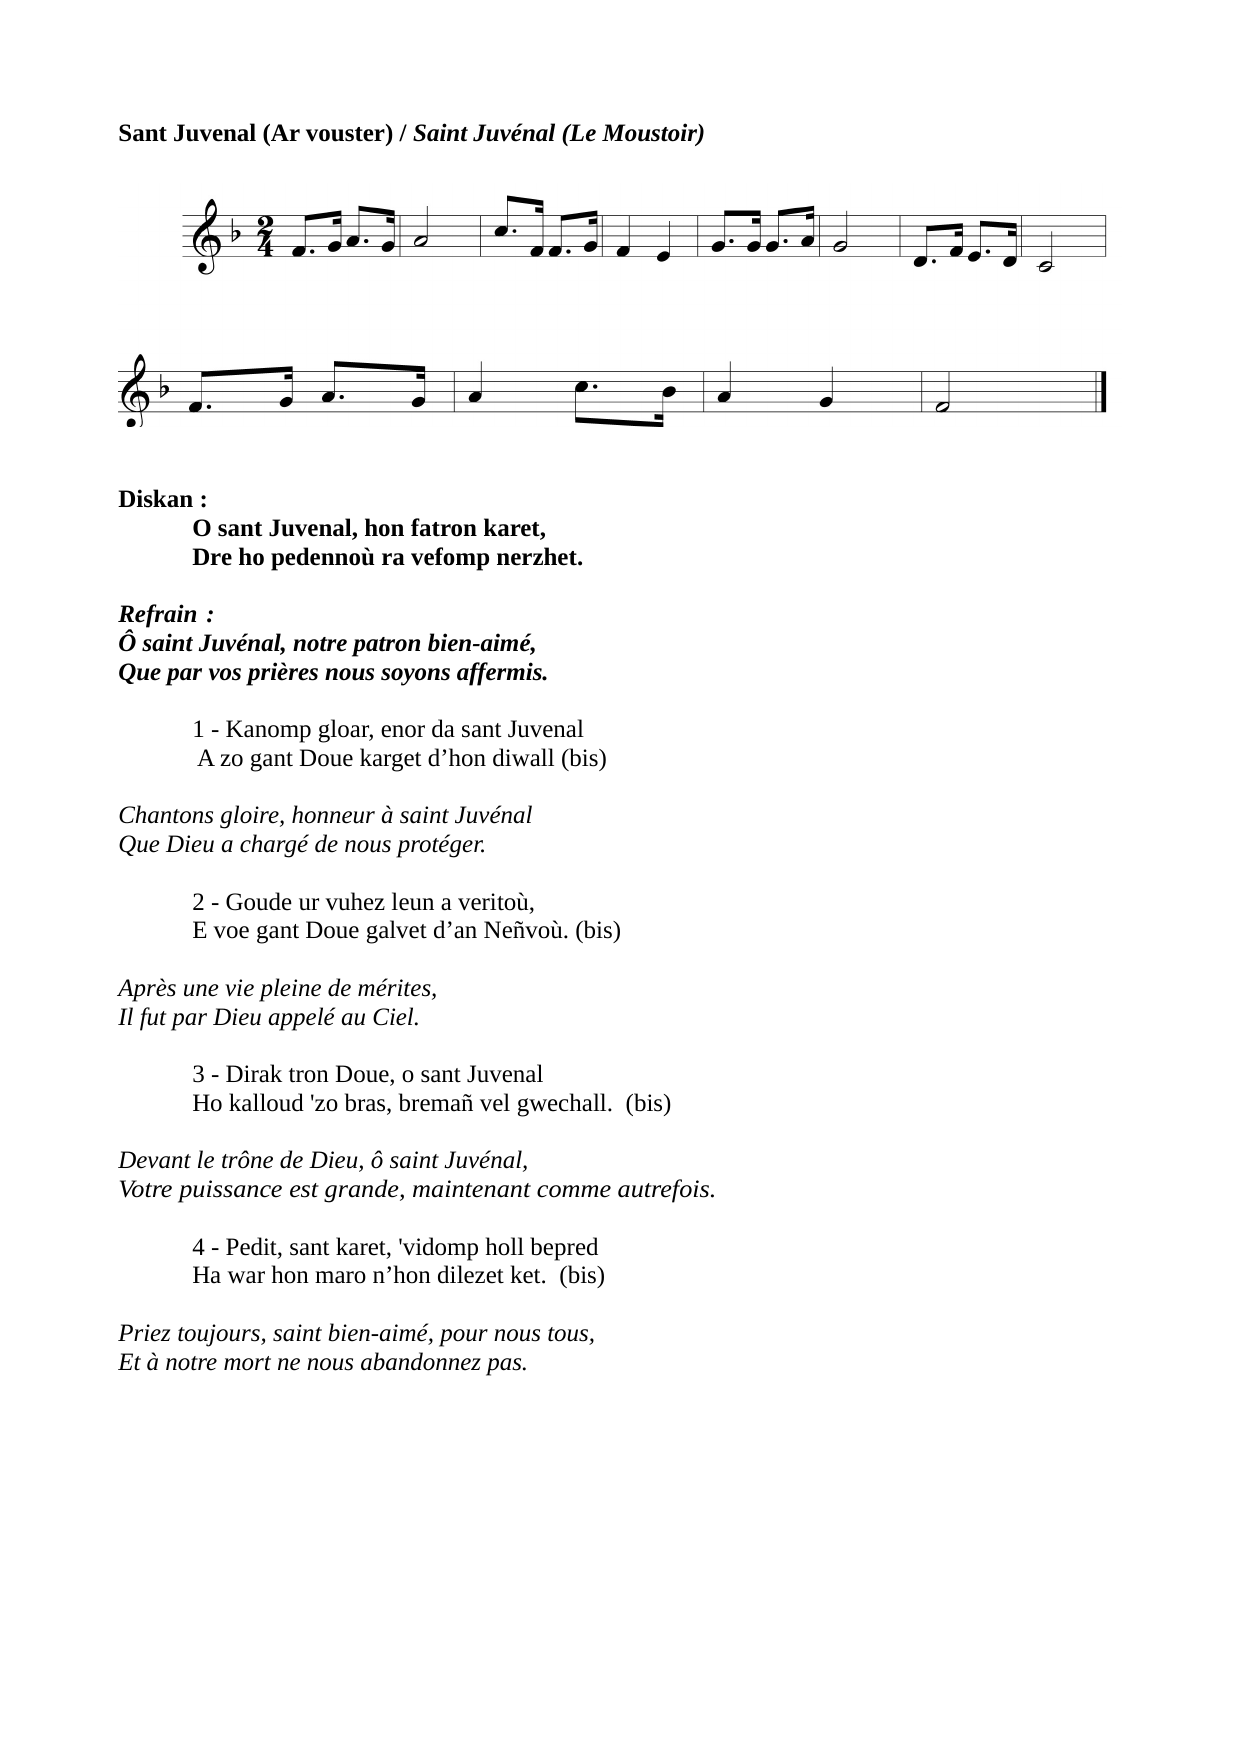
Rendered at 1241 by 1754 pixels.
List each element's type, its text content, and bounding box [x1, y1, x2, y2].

text Après une vie pleine de mérites, [118, 973, 1122, 1002]
text 3 - Dirak tron Doue, o sant Juvenal [118, 1059, 1122, 1088]
text E voe gant Doue galvet d’an Neñvoù. (bis) [118, 915, 1122, 944]
text 4 - Pedit, sant karet, 'vidomp holl bepred [118, 1232, 1122, 1260]
text Devant le trône de Dieu, ô saint Juvénal, [118, 1145, 1122, 1174]
text 1 - Kanomp gloar, enor da sant Juvenal [118, 714, 1122, 743]
text O sant Juvenal, hon fatron karet, [118, 513, 1122, 542]
text Ô saint Juvénal, notre patron bien-aimé, [118, 628, 1122, 657]
text Que par vos prières nous soyons affermis. [118, 657, 1122, 685]
text Et à notre mort ne nous abandonnez pas. [118, 1347, 1122, 1375]
text Il fut par Dieu appelé au Ciel. [118, 1002, 1122, 1030]
text 2 - Goude ur vuhez leun a veritoù, [118, 887, 1122, 915]
text Diskan : [118, 484, 1122, 513]
text Sant Juvenal (Ar vouster) / Saint Juvénal (Le Moustoir) [118, 118, 1122, 147]
text Votre puissance est grande, maintenant comme autrefois. [118, 1174, 1122, 1203]
text Que Dieu a chargé de nous protéger. [118, 829, 1122, 858]
text Refrain : [118, 599, 1122, 628]
text A zo gant Doue karget d’hon diwall (bis) [118, 743, 1122, 772]
text Ha war hon maro n’hon dilezet ket. (bis) [118, 1260, 1122, 1289]
picture [118, 183, 1123, 427]
text Chantons gloire, honneur à saint Juvénal [118, 800, 1122, 829]
text Dre ho pedennoù ra vefomp nerzhet. [118, 542, 1122, 570]
text Ho kalloud 'zo bras, bremañ vel gwechall. (bis) [118, 1088, 1122, 1117]
text Priez toujours, saint bien-aimé, pour nous tous, [118, 1318, 1122, 1347]
